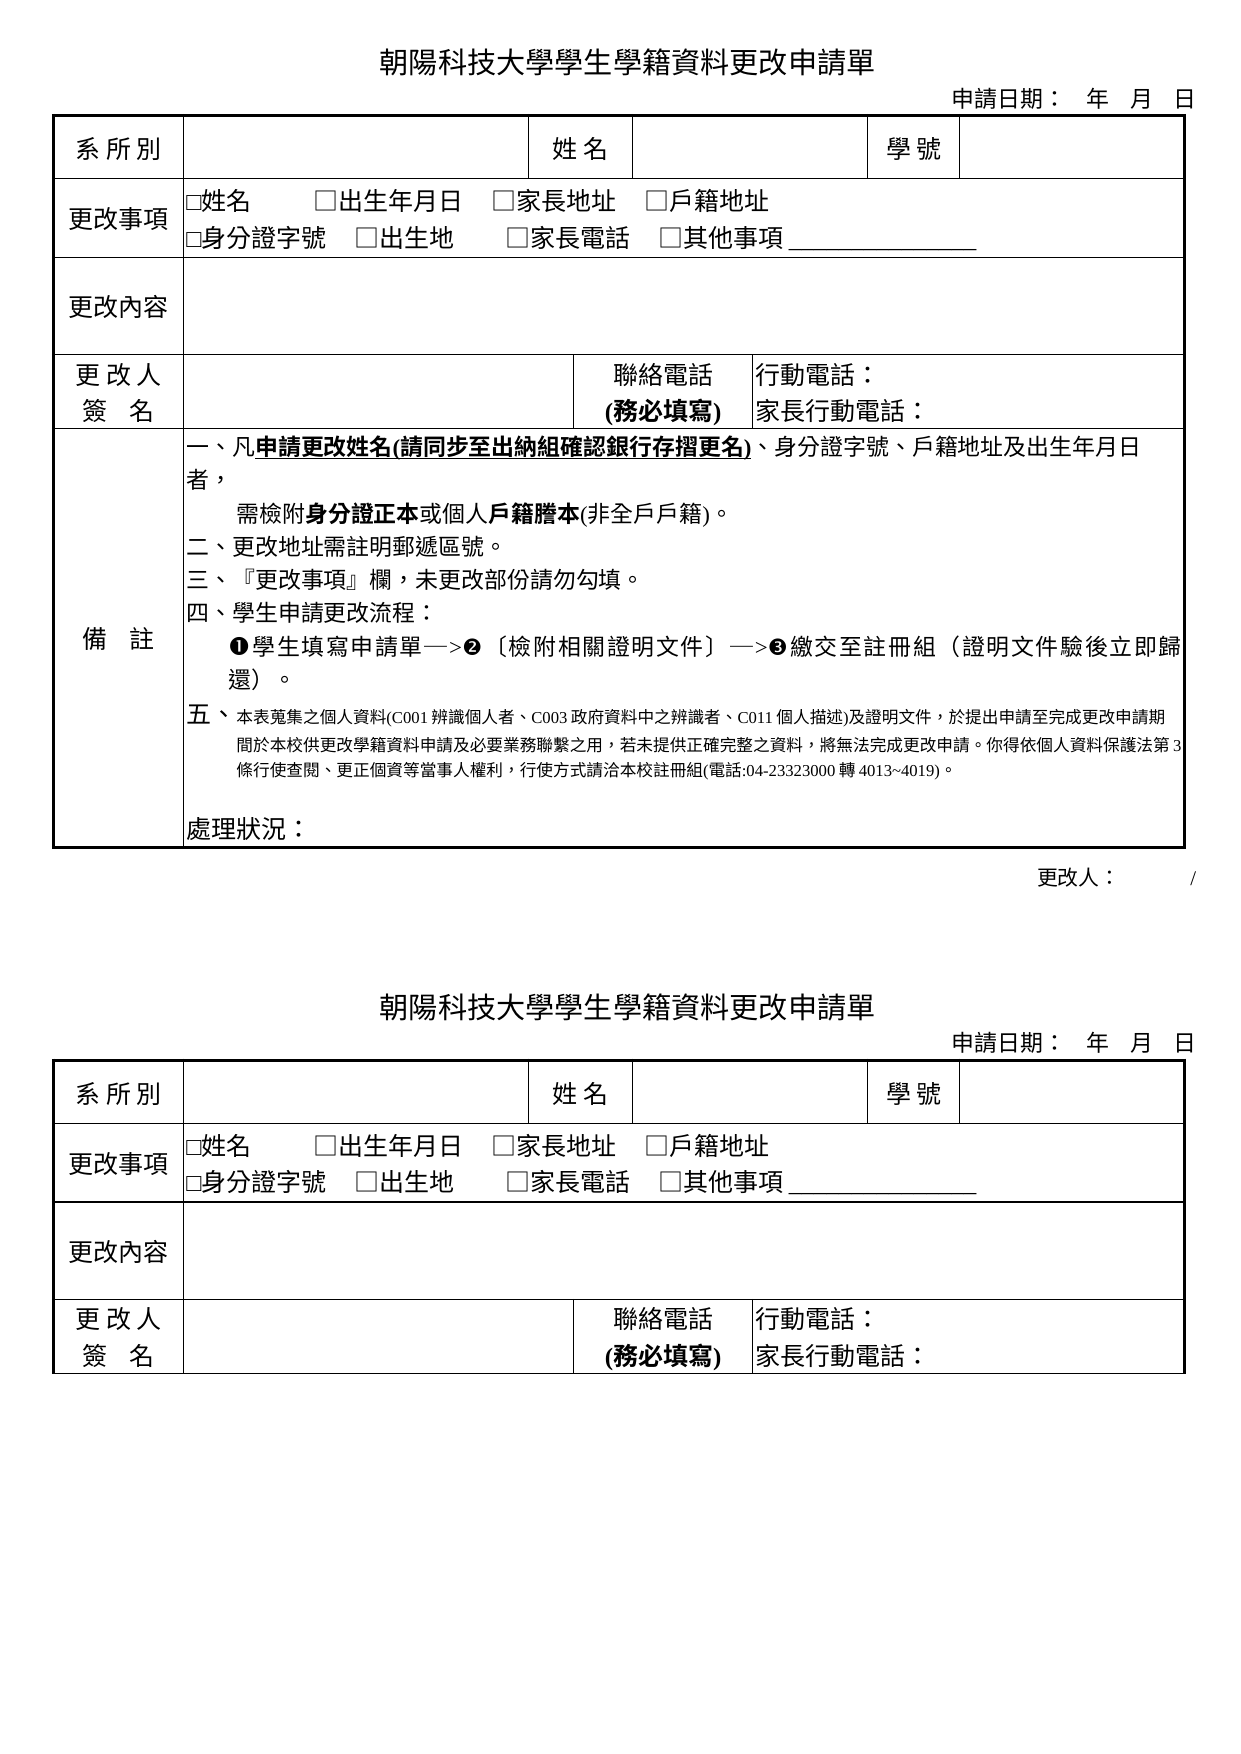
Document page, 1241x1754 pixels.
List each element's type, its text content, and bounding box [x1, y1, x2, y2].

table_cell 聯絡電話 (務必填寫) [574, 355, 752, 428]
text 朝陽科技大學學生學籍資料更改申請單 [59, 47, 1196, 81]
table_cell [184, 355, 573, 428]
table_cell 更改內容 [55, 258, 183, 354]
text 申請日期： 年 月 日 [59, 1025, 1196, 1058]
table_cell □姓名 □出生年月日 □家長地址 □戶籍地址 □身分證字號 □出生地 □家長電話 □其他事項 _______________ [184, 1124, 1183, 1201]
table_cell 備 註 [55, 429, 183, 846]
table_header 姓 名 [529, 1062, 632, 1123]
table_cell □姓名 □出生年月日 □家長地址 □戶籍地址 □身分證字號 □出生地 □家長電話 □其他事項 _______________ [184, 179, 1183, 257]
table_header [633, 117, 867, 178]
table_cell 行動電話： 家長行動電話： [753, 355, 1183, 428]
table_cell [184, 258, 1183, 354]
table_cell 更改事項 [55, 1124, 183, 1201]
table_header [184, 117, 528, 178]
table_cell 更 改 人 簽 名 [55, 1300, 183, 1372]
table_cell 聯絡電話 (務必填寫) [574, 1300, 752, 1372]
table_header [633, 1062, 867, 1123]
text 朝陽科技大學學生學籍資料更改申請單 [59, 992, 1196, 1025]
table_header [960, 1062, 1183, 1123]
table_header 系 所 別 [55, 1062, 183, 1123]
table_cell 更 改 人 簽 名 [55, 355, 183, 428]
table_cell 行動電話： 家長行動電話： [753, 1300, 1183, 1372]
text 更改人： / [59, 862, 1196, 892]
text 申請日期： 年 月 日 [59, 81, 1196, 114]
table_header 姓 名 [529, 117, 632, 178]
table_cell [184, 1203, 1183, 1299]
table_header [960, 117, 1183, 178]
table_cell 一、凡申請更改姓名(請同步至出納組確認銀行存摺更名)、身分證字號、戶籍地址及出生年月日者， 需檢附身分證正本或個人戶籍謄本(非全戶戶籍)。 二、更改地址需註明郵遞區號。 三、『更改事項』欄，未更改部份請勿勾填。 四、學生申請更改流程： 學生填寫申請單─>〔檢附相關證明文件〕─>繳交至註冊組（證明文件驗後立即歸還）。 五、本表蒐集之個人資料(C001辨識個人者、C003政府資料中之辨識者、C011個人描述)及證明文件，於提出申請至完成更改申請期間於本校供更改學籍資料申請及必要業務聯繫之用，若未提供正確完整之資料，將無法完成更改申請。你得依個人資料保護法第3條行使查閱、更正個資等當事人權利，行使方式請洽本校註冊組(電話:04-23323000轉4013~4019)。 處理狀況： [184, 429, 1183, 846]
table_cell [184, 1300, 573, 1372]
table_cell 更改內容 [55, 1203, 183, 1299]
table_header 學 號 [868, 117, 959, 178]
table_header [184, 1062, 528, 1123]
table_header 學 號 [868, 1062, 959, 1123]
table_cell 更改事項 [55, 179, 183, 257]
table_header 系 所 別 [55, 117, 183, 178]
